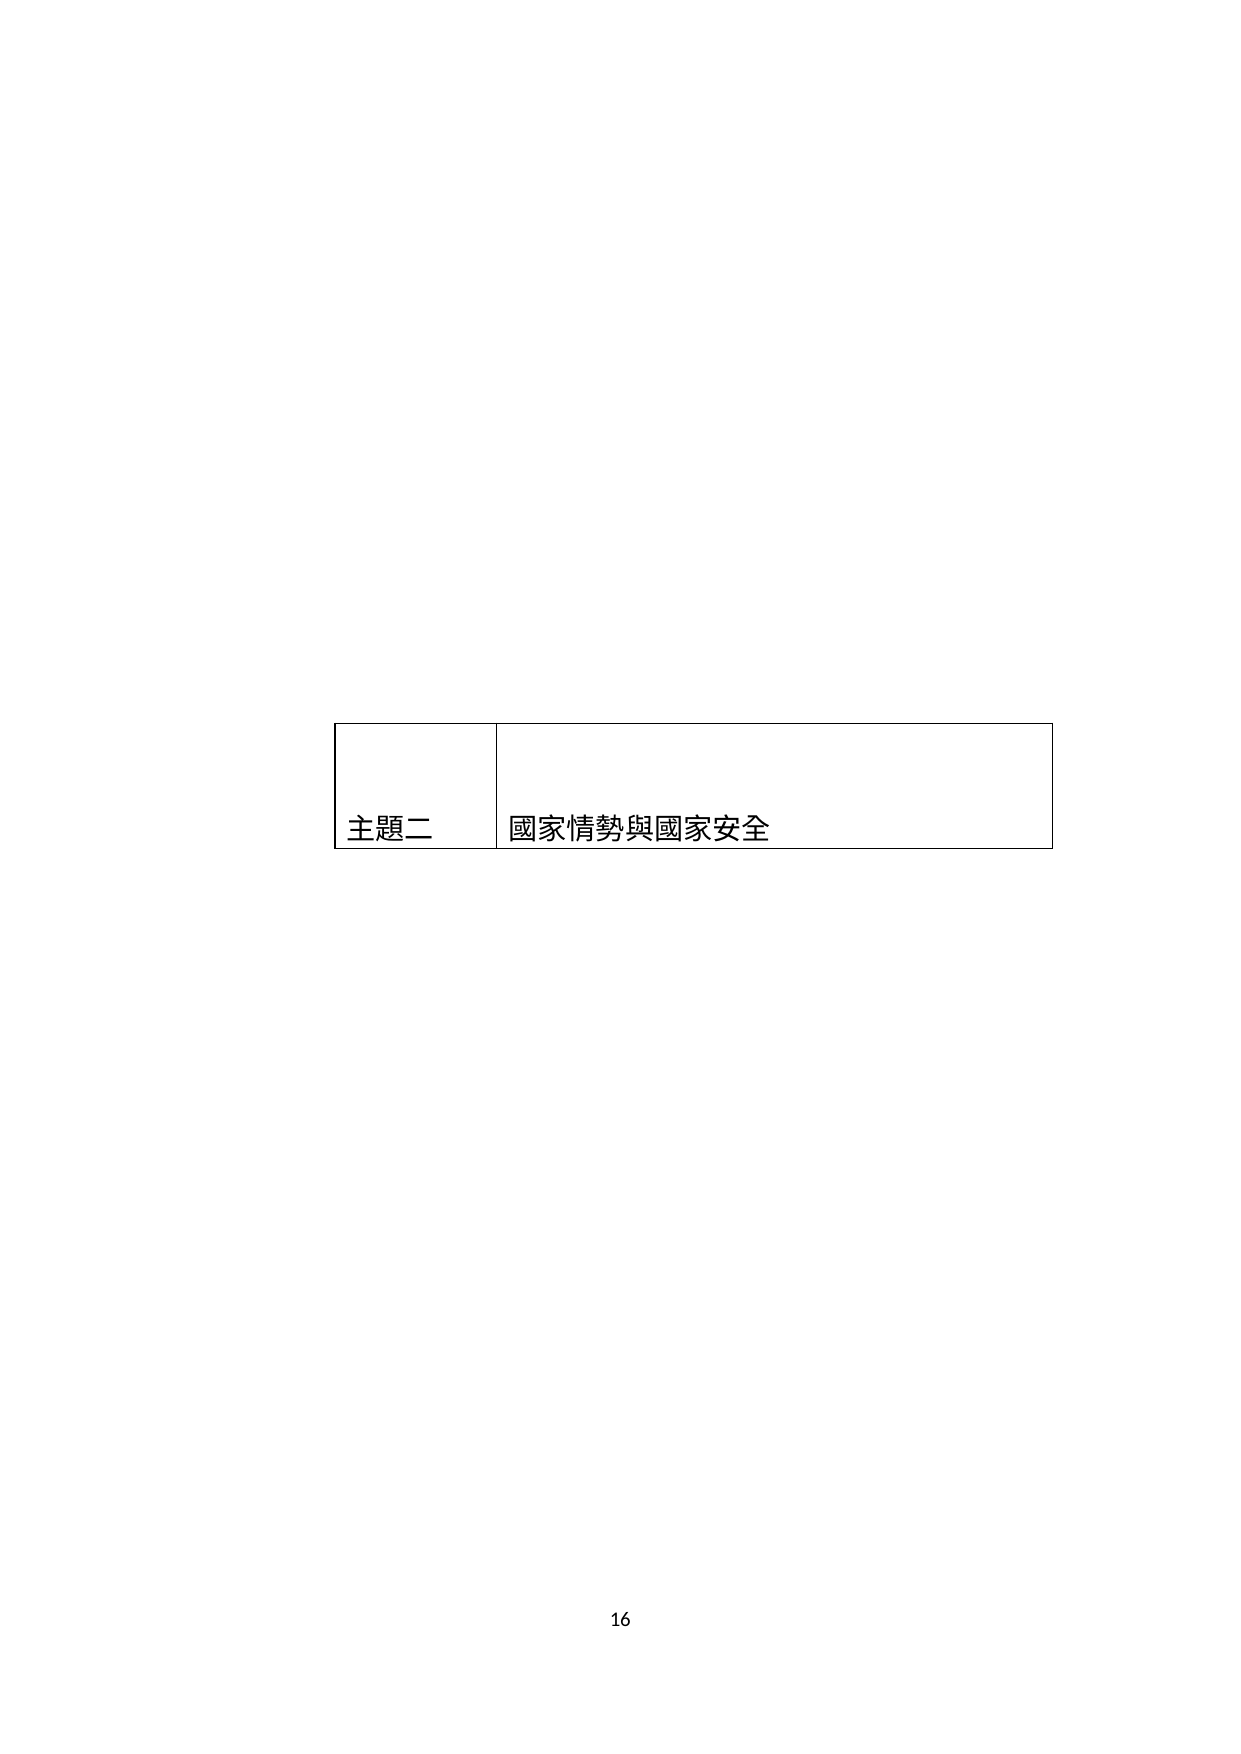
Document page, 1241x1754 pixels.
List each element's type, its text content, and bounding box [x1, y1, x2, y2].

table_cell 主題二 [336, 724, 496, 847]
table_cell 國家情勢與國家安全 [497, 724, 1052, 847]
